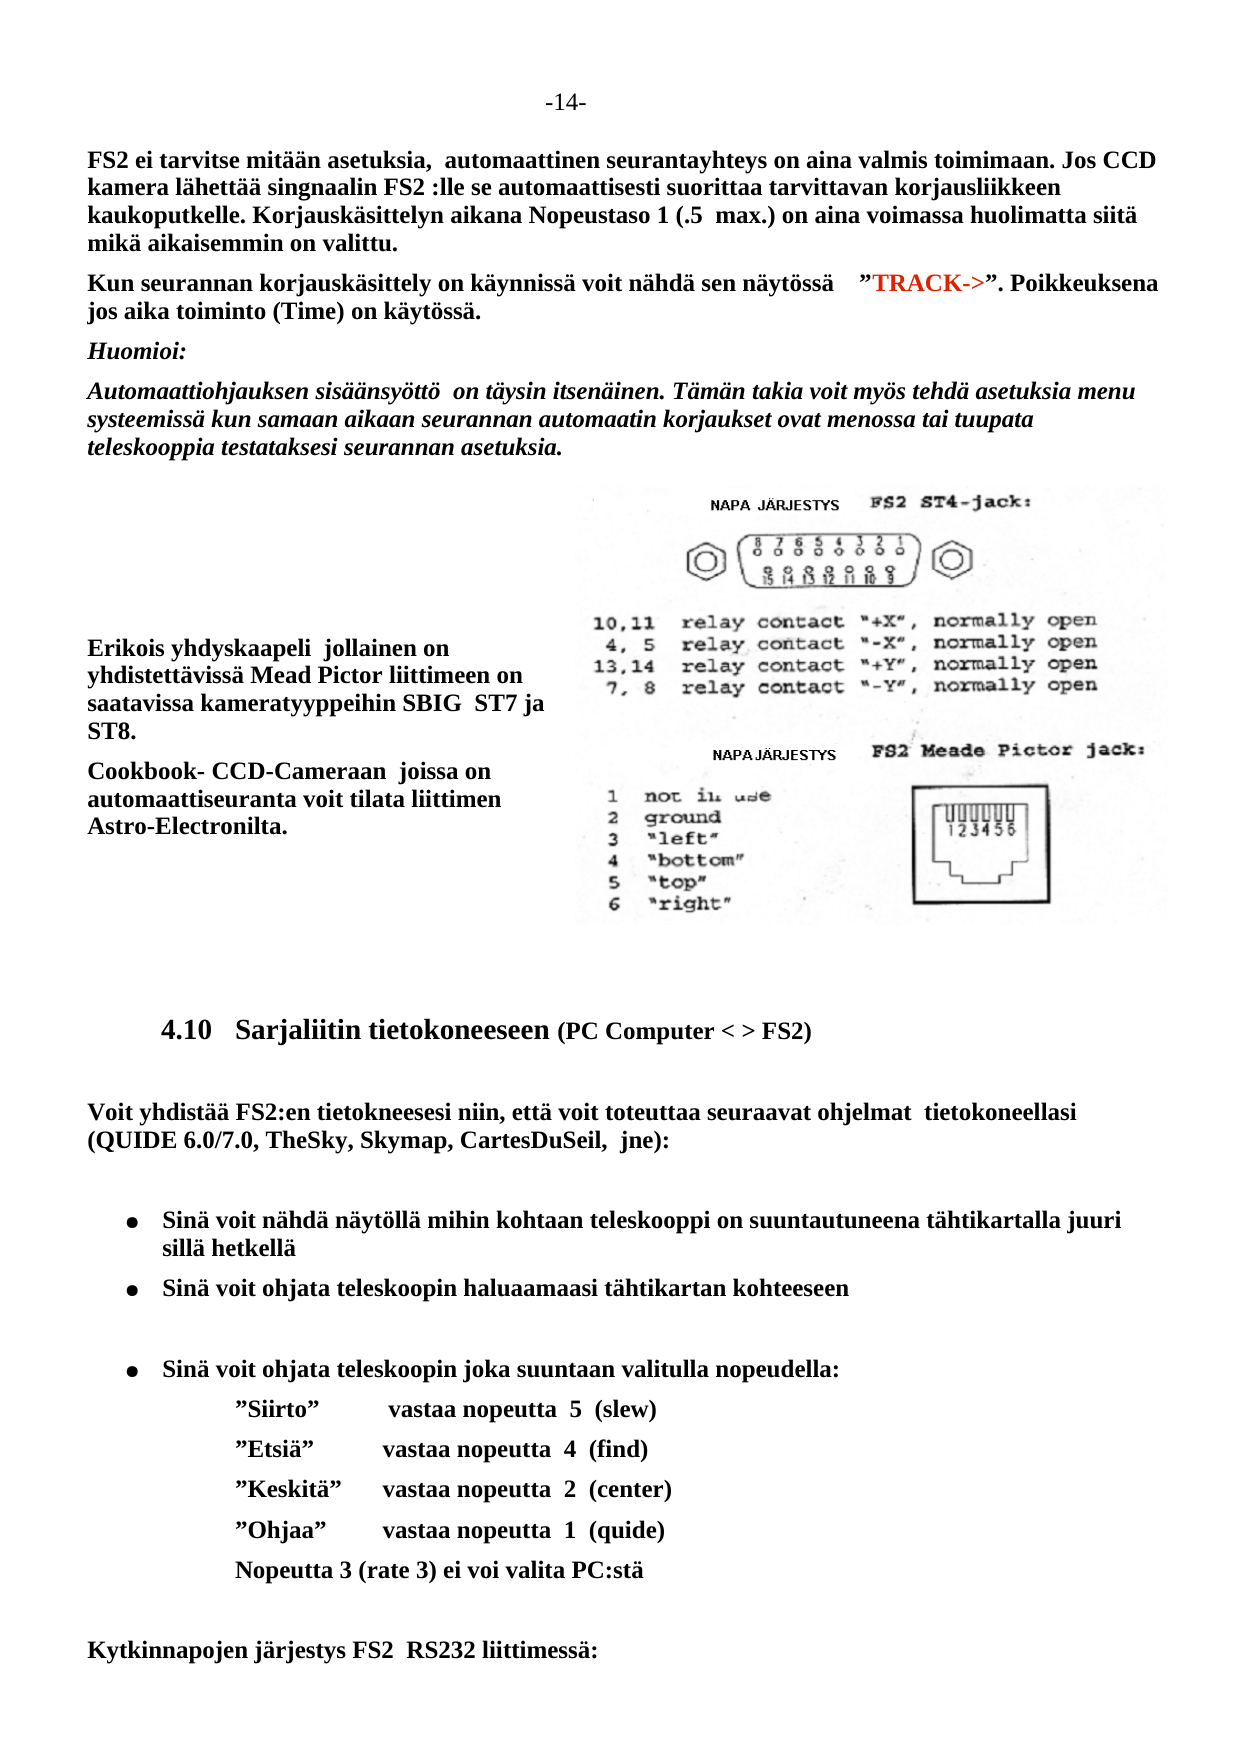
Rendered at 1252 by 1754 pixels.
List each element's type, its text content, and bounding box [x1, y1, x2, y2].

list Sinä voit ohjata teleskoopin haluaamaasi tähtikartan kohteeseen [124, 1274, 1163, 1302]
text Huomioi: [87, 337, 1163, 365]
picture [575, 485, 1168, 925]
text Voit yhdistää FS2:en tietokneesesi niin, että voit toteuttaa seuraavat ohjelmat tietokoneellasi (QUIDE 6.0/7.0, TheSky, Skymap, CartesDuSeil, jne): [87, 1098, 1163, 1154]
text ”Keskitä” vastaa nopeutta 2 (center) [87, 1476, 1163, 1503]
text Kytkinnapojen järjestys FS2 RS232 liittimessä: [87, 1636, 1163, 1664]
list Sinä voit ohjata teleskoopin joka suuntaan valitulla nopeudella: [124, 1355, 1163, 1383]
text FS2 ei tarvitse mitään asetuksia, automaattinen seurantayhteys on aina valmis toimimaan. Jos CCD kamera lähettää singnaalin FS2 :lle se automaattisesti suorittaa tarvittavan korjausliikkeen kaukoputkelle. Korjauskäsittelyn aikana Nopeustaso 1 (.5 max.) on aina voimassa huolimatta siitä mikä aikaisemmin on valittu. [87, 146, 1163, 257]
text Automaattiohjauksen sisäänsyöttö on täysin itsenäinen. Tämän takia voit myös tehdä asetuksia menu systeemissä kun samaan aikaan seurannan automaatin korjaukset ovat menossa tai tuupata teleskooppia testataksesi seurannan asetuksia. [87, 377, 1163, 460]
text ”Ohjaa” vastaa nopeutta 1 (quide) [87, 1516, 1163, 1543]
text Cookbook- CCD-Cameraan joissa on automaattiseuranta voit tilata liittimen Astro-Electronilta. [87, 757, 575, 840]
text Nopeutta 3 (rate 3) ei voi valita PC:stä [87, 1556, 1163, 1584]
text ”Siirto” vastaa nopeutta 5 (slew) [87, 1395, 1163, 1423]
text Erikois yhdyskaapeli jollainen on yhdistettävissä Mead Pictor liittimeen on saatavissa kameratyyppeihin SBIG ST7 ja ST8. [87, 634, 575, 744]
text ”Etsiä” vastaa nopeutta 4 (find) [87, 1435, 1163, 1463]
list Sinä voit nähdä näytöllä mihin kohtaan teleskooppi on suuntautuneena tähtikartalla juuri sillä hetkellä [124, 1207, 1163, 1262]
text 4.10 Sarjaliitin tietokoneeseen (PC Computer < > FS2) [87, 1013, 1163, 1046]
text Kun seurannan korjauskäsittely on käynnissä voit nähdä sen näytössä ”TRACK->”. Poikkeuksena jos aika toiminto (Time) on käytössä. [87, 269, 1163, 324]
